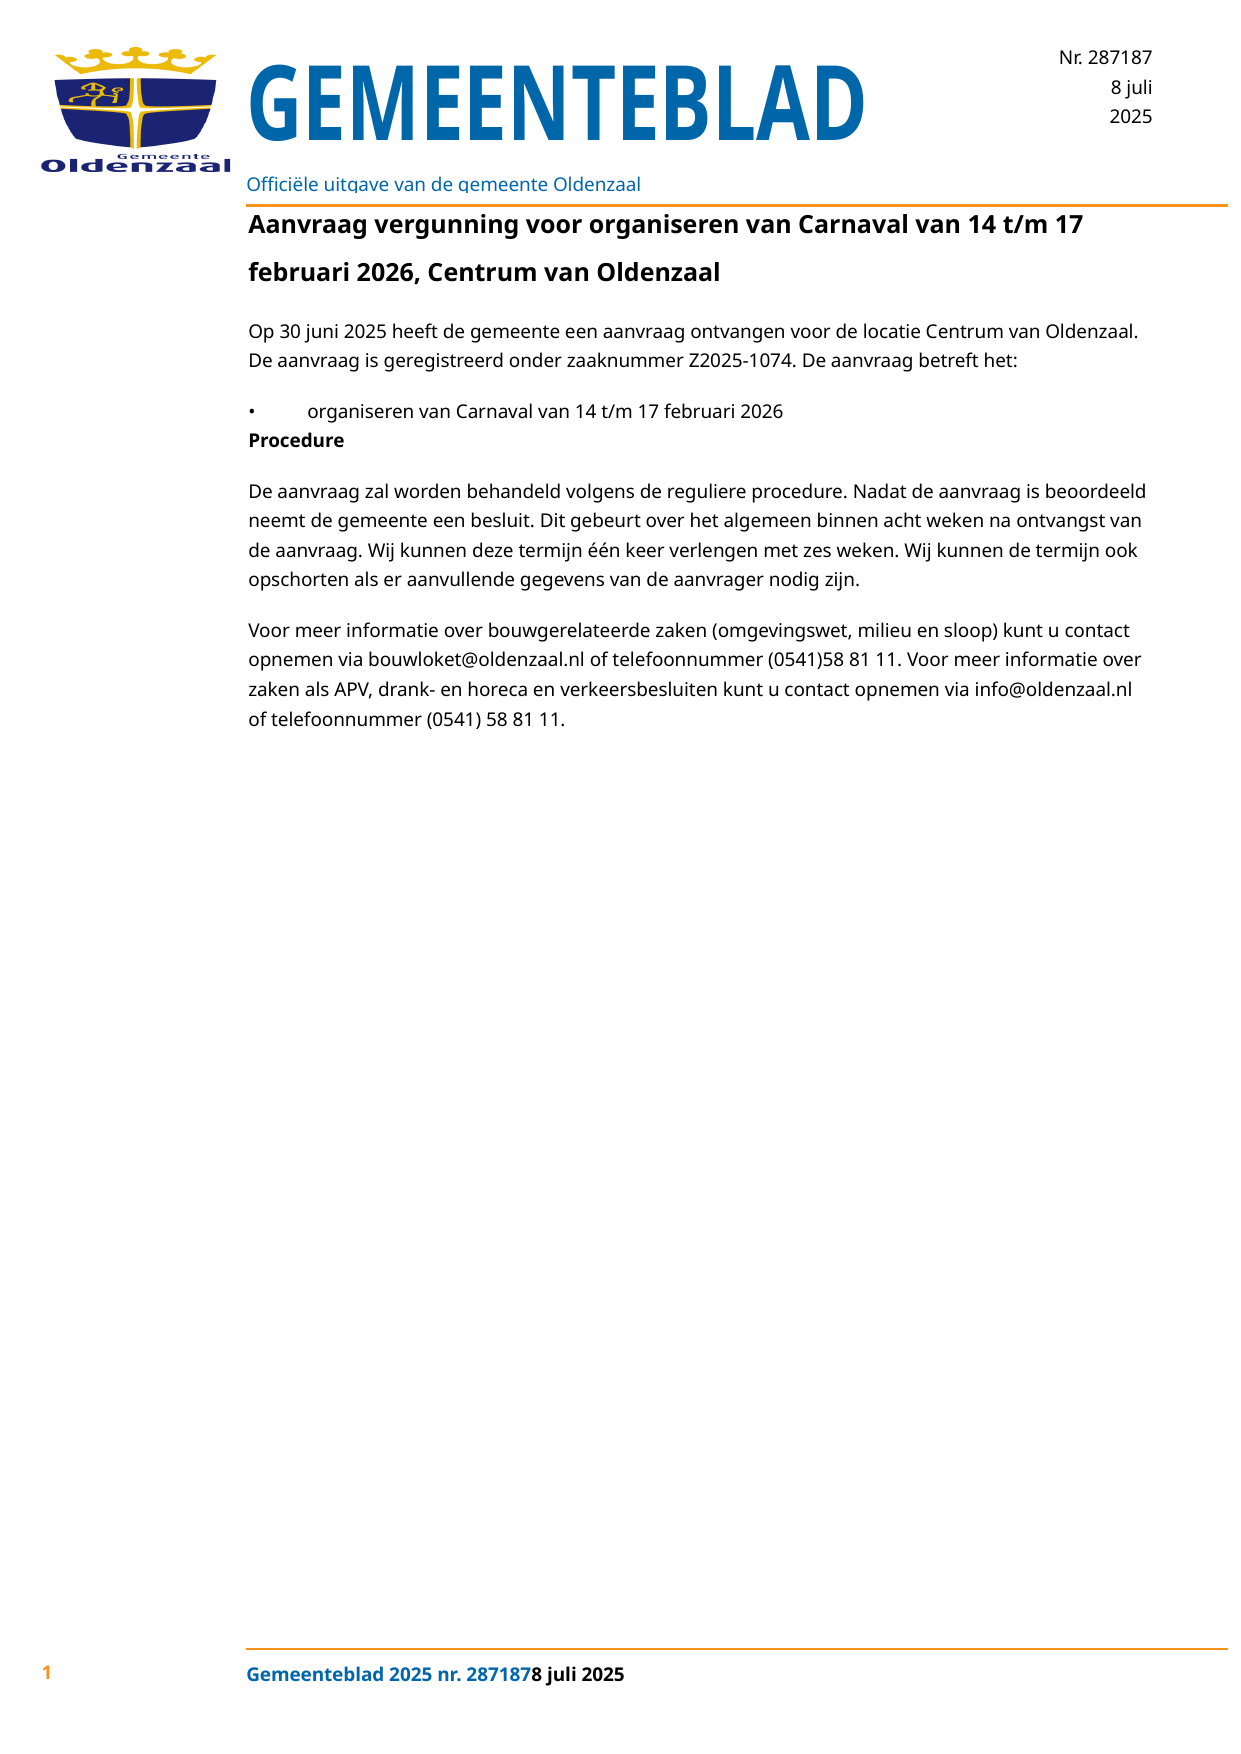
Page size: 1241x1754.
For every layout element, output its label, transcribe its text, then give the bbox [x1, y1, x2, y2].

text Procedure [248, 427, 1152, 453]
text De aanvraag zal worden behandeld volgens de reguliere procedure. Nadat de aanvraag is beoordeeld neemt de gemeente een besluit. Dit gebeurt over het algemeen binnen acht weken na ontvangst van de aanvraag. Wij kunnen deze termijn één keer verlengen met zes weken. Wij kunnen de termijn ook opschorten als er aanvullende gegevens van de aanvrager nodig zijn. [248, 478, 1152, 592]
text Op 30 juni 2025 heeft de gemeente een aanvraag ontvangen voor de locatie Centrum van Oldenzaal. De aanvraag is geregistreerd onder zaaknummer Z2025-1074. De aanvraag betreft het: [248, 318, 1152, 373]
text Voor meer informatie over bouwgerelateerde zaken (omgevingswet, milieu en sloop) kunt u contact opnemen via bouwloket@oldenzaal.nl of telefoonnummer (0541)58 81 11. Voor meer informatie over zaken als APV, drank- en horeca en verkeersbesluiten kunt u contact opnemen via info@oldenzaal.nl of telefoonnummer (0541) 58 81 11. [248, 617, 1152, 732]
picture [41, 47, 231, 172]
text Aanvraag vergunning voor organiseren van Carnaval van 14 t/m 17 februari 2026, Centrum van Oldenzaal [248, 207, 1152, 288]
list organiseren van Carnaval van 14 t/m 17 februari 2026 [248, 398, 1152, 424]
